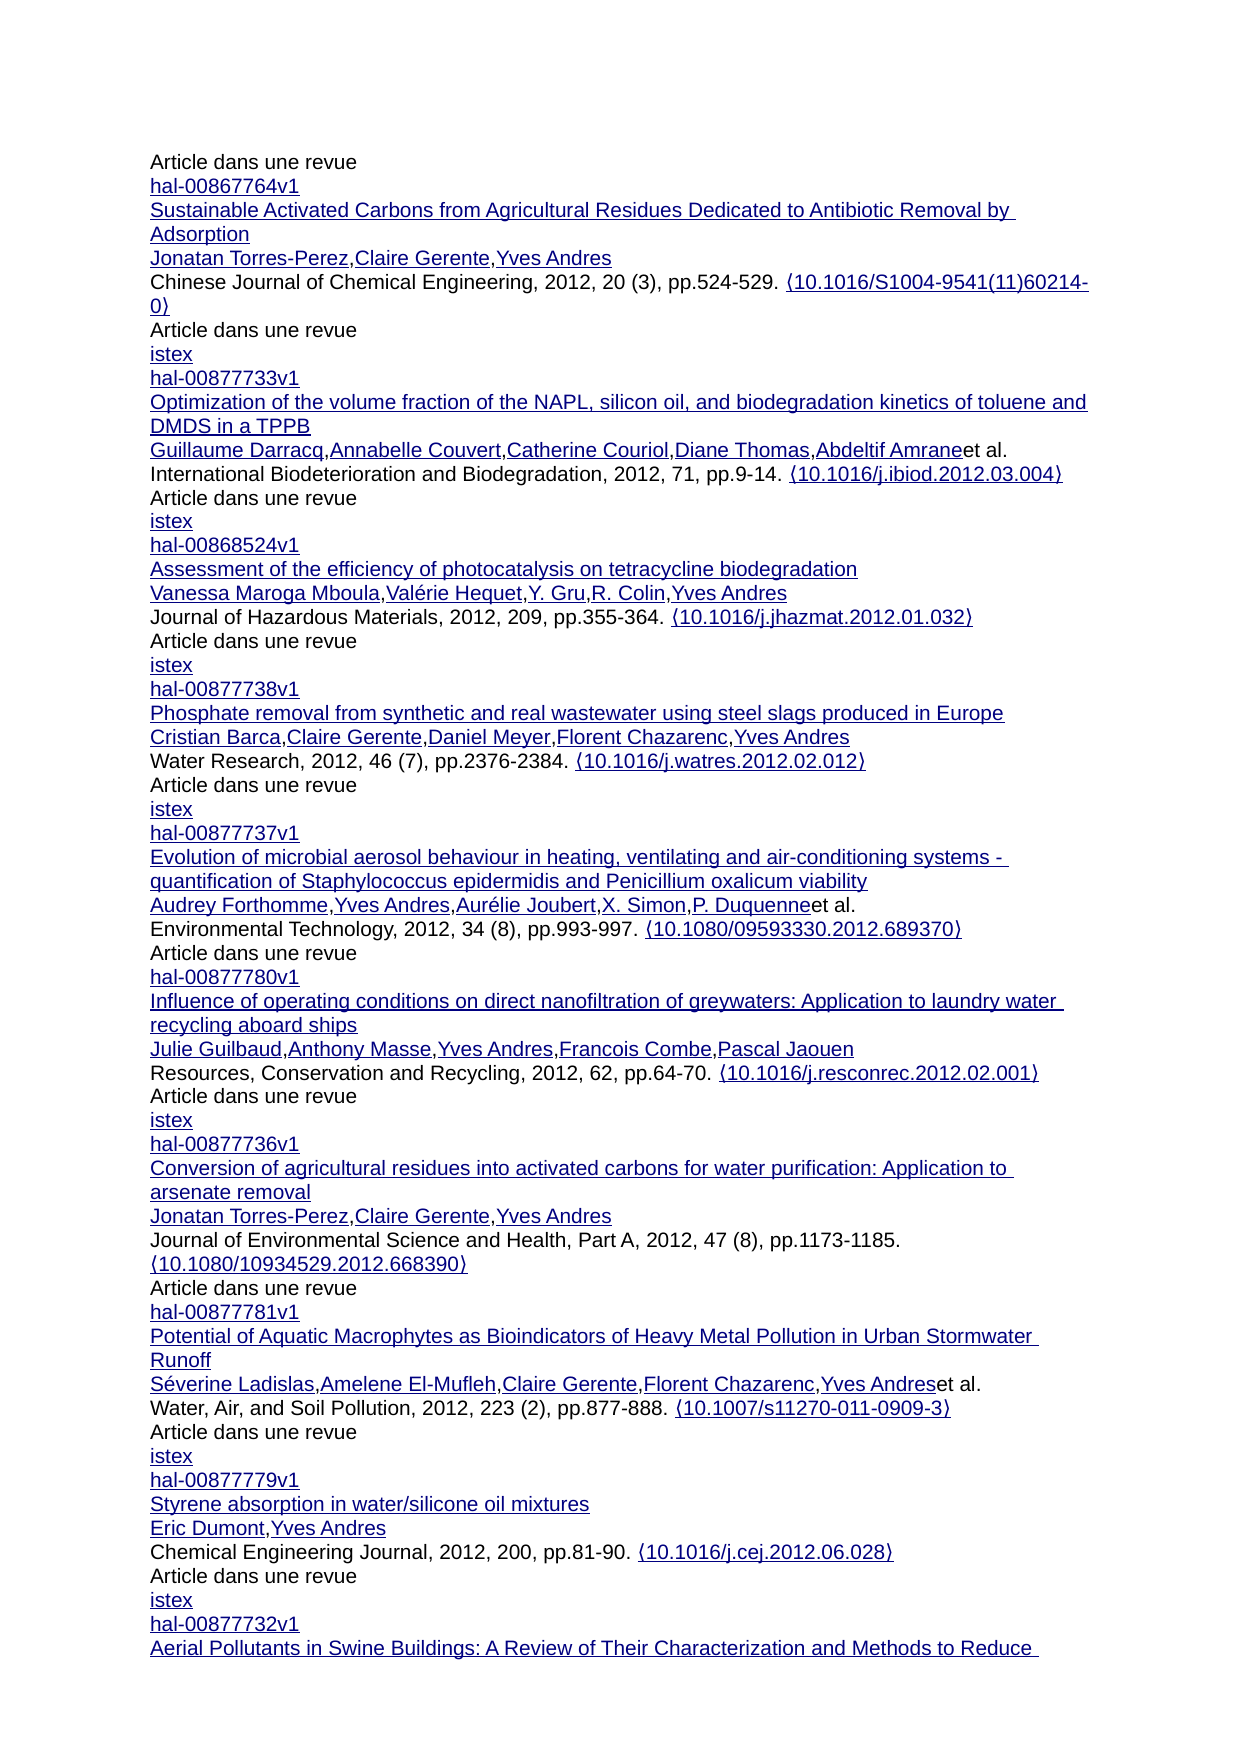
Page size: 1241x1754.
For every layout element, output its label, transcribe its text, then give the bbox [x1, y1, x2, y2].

table_cell Optimization of the volume fraction of the NAPL, silicon oil, and biodegradation kinetics of toluene and DMDS in a TPPB Guillaume Darracq,Annabelle Couvert,Catherine Couriol,Diane Thomas,Abdeltif Amraneet al. International Biodeterioration and Biodegradation, 2012, 71, pp.9-14. ⟨10.1016/j.ibiod.2012.03.004⟩ Article dans une revue istex hal-00868524v1 [150, 390, 1090, 557]
table_cell Styrene absorption in water/silicone oil mixtures Eric Dumont,Yves Andres Chemical Engineering Journal, 2012, 200, pp.81-90. ⟨10.1016/j.cej.2012.06.028⟩ Article dans une revue istex hal-00877732v1 [150, 1492, 1090, 1635]
table_cell Assessment of the efficiency of photocatalysis on tetracycline biodegradation Vanessa Maroga Mboula,Valérie Hequet,Y. Gru,R. Colin,Yves Andres Journal of Hazardous Materials, 2012, 209, pp.355-364. ⟨10.1016/j.jhazmat.2012.01.032⟩ Article dans une revue istex hal-00877738v1 [150, 557, 1090, 701]
table_cell Sustainable Activated Carbons from Agricultural Residues Dedicated to Antibiotic Removal by Adsorption Jonatan Torres-Perez,Claire Gerente,Yves Andres Chinese Journal of Chemical Engineering, 2012, 20 (3), pp.524-529. ⟨10.1016/S1004-9541(11)60214-0⟩ Article dans une revue istex hal-00877733v1 [150, 198, 1090, 389]
table_cell Aerial Pollutants in Swine Buildings: A Review of Their Characterization and Methods to Reduce [150, 1635, 1090, 1659]
table_cell Phosphate removal from synthetic and real wastewater using steel slags produced in Europe Cristian Barca,Claire Gerente,Daniel Meyer,Florent Chazarenc,Yves Andres Water Research, 2012, 46 (7), pp.2376-2384. ⟨10.1016/j.watres.2012.02.012⟩ Article dans une revue istex hal-00877737v1 [150, 701, 1090, 845]
table_cell Influence of operating conditions on direct nanofiltration of greywaters: Application to laundry water recycling aboard ships Julie Guilbaud,Anthony Masse,Yves Andres,Francois Combe,Pascal Jaouen Resources, Conservation and Recycling, 2012, 62, pp.64-70. ⟨10.1016/j.resconrec.2012.02.001⟩ Article dans une revue istex hal-00877736v1 [150, 989, 1090, 1156]
table_cell Conversion of agricultural residues into activated carbons for water purification: Application to arsenate removal Jonatan Torres-Perez,Claire Gerente,Yves Andres Journal of Environmental Science and Health, Part A, 2012, 47 (8), pp.1173-1185. ⟨10.1080/10934529.2012.668390⟩ Article dans une revue hal-00877781v1 [150, 1156, 1090, 1324]
table_cell Article dans une revue hal-00867764v1 [150, 150, 1090, 198]
table_cell Potential of Aquatic Macrophytes as Bioindicators of Heavy Metal Pollution in Urban Stormwater Runoff Séverine Ladislas,Amelene El-Mufleh,Claire Gerente,Florent Chazarenc,Yves Andreset al. Water, Air, and Soil Pollution, 2012, 223 (2), pp.877-888. ⟨10.1007/s11270-011-0909-3⟩ Article dans une revue istex hal-00877779v1 [150, 1324, 1090, 1492]
table_cell Evolution of microbial aerosol behaviour in heating, ventilating and air-conditioning systems - quantification of Staphylococcus epidermidis and Penicillium oxalicum viability Audrey Forthomme,Yves Andres,Aurélie Joubert,X. Simon,P. Duquenneet al. Environmental Technology, 2012, 34 (8), pp.993-997. ⟨10.1080/09593330.2012.689370⟩ Article dans une revue hal-00877780v1 [150, 845, 1090, 988]
